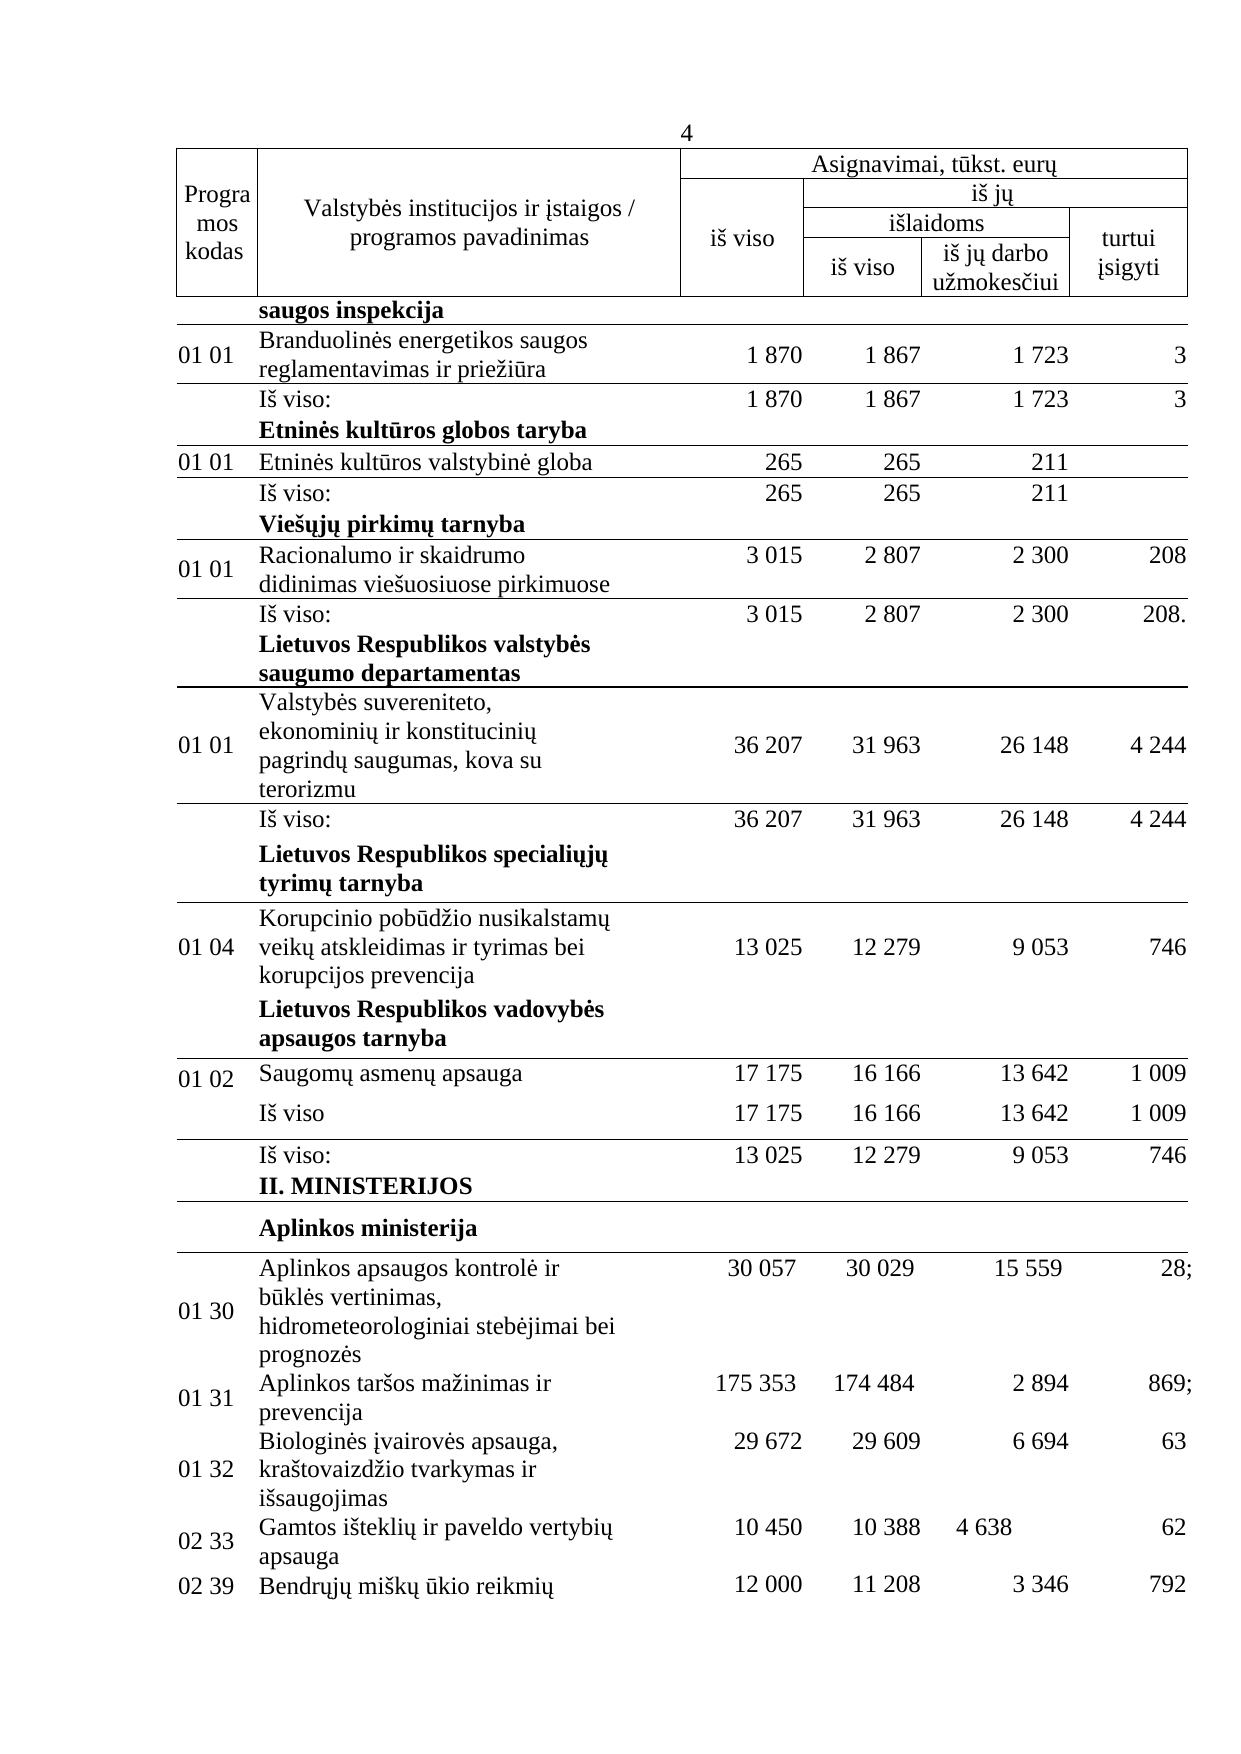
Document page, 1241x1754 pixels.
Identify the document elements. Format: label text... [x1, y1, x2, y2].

table_cell Aplinkos apsaugos kontrolė ir būklės vertinimas, hidrometeorologiniai stebėjimai bei prognozės [258, 1253, 617, 1368]
table_cell [922, 297, 1070, 324]
table_cell 9 053 [922, 903, 1070, 989]
table_cell [804, 629, 922, 686]
table_cell Aplinkos taršos mažinimas ir prevencija [258, 1368, 617, 1426]
table_cell [681, 1202, 803, 1252]
table_cell [617, 1098, 681, 1139]
table_cell 265 [681, 478, 803, 508]
table_cell 01 01 [177, 540, 258, 598]
table_cell Lietuvos Respublikos valstybės saugumo departamentas [258, 629, 617, 686]
table_cell [1070, 414, 1187, 445]
table_cell Gamtos išteklių ir paveldo vertybių apsauga [258, 1512, 617, 1569]
table_cell Iš viso [258, 1098, 617, 1139]
table_cell 30 057 [681, 1253, 803, 1368]
table_cell 1 009 [1070, 1059, 1187, 1098]
table_cell [617, 1368, 681, 1426]
table_cell 265 [681, 446, 803, 477]
table_cell [681, 834, 803, 902]
table_cell [177, 1202, 258, 1252]
table_cell 1 009 [1070, 1098, 1187, 1139]
table_cell 869; [1070, 1368, 1187, 1426]
table_cell [617, 325, 681, 383]
table_cell [617, 478, 681, 508]
table_cell [617, 297, 681, 324]
table_cell [617, 989, 681, 1057]
table_cell 01 32 [177, 1426, 258, 1512]
table_cell išlaidoms [804, 208, 1069, 237]
table_cell [1070, 478, 1187, 508]
table_cell [177, 599, 258, 629]
table_cell 211 [922, 446, 1070, 477]
table_cell [804, 297, 922, 324]
table_cell [617, 1059, 681, 1098]
table_cell [617, 414, 681, 445]
table_cell 1 870 [681, 325, 803, 383]
table_cell [617, 1140, 681, 1170]
table_cell Bendrųjų miškų ūkio reikmių [258, 1570, 617, 1601]
table_cell 01 04 [177, 903, 258, 989]
table_cell [804, 989, 922, 1057]
table_cell Korupcinio pobūdžio nusikalstamų veikų atskleidimas ir tyrimas bei korupcijos prevencija [258, 903, 617, 989]
table_cell [681, 414, 803, 445]
table_cell 36 207 [681, 688, 803, 802]
table_cell 29 609 [804, 1426, 922, 1512]
table_cell [617, 540, 681, 598]
table_cell [177, 508, 258, 539]
table_cell 11 208 [804, 1570, 922, 1601]
table_cell Aplinkos ministerija [258, 1202, 617, 1252]
table_cell [922, 414, 1070, 445]
table_cell [177, 478, 258, 508]
table_cell 3 015 [681, 599, 803, 629]
table_cell [922, 834, 1070, 902]
table_cell [681, 989, 803, 1057]
table_cell 26 148 [922, 688, 1070, 802]
table_cell [1070, 446, 1187, 477]
table_cell Lietuvos Respublikos vadovybės apsaugos tarnyba [258, 989, 617, 1057]
table_cell 265 [804, 478, 922, 508]
table_cell [922, 508, 1070, 539]
table_cell 13 025 [681, 903, 803, 989]
table_cell 175 353 [681, 1368, 803, 1426]
table_cell 10 388 [804, 1512, 922, 1569]
table_cell 13 025 [681, 1140, 803, 1170]
table_cell 17 175 [681, 1059, 803, 1098]
table_cell 3 [1070, 325, 1187, 383]
table_cell 12 279 [804, 903, 922, 989]
table_cell [1070, 834, 1187, 902]
table_cell Iš viso: [258, 804, 617, 834]
table_cell 01 31 [177, 1368, 258, 1426]
table_cell 12 000 [681, 1570, 803, 1601]
table_cell 16 166 [804, 1059, 922, 1098]
table_cell 3 346 [922, 1570, 1070, 1601]
table_cell 12 279 [804, 1140, 922, 1170]
table_cell [617, 1426, 681, 1512]
table_cell [177, 1098, 258, 1139]
table_cell [1070, 508, 1187, 539]
table_cell 62 [1070, 1512, 1187, 1569]
table_cell 15 559 [922, 1253, 1070, 1368]
table_cell [681, 629, 803, 686]
table_cell 6 694 [922, 1426, 1070, 1512]
table_cell 3 015 [681, 540, 803, 598]
table_cell [922, 1202, 1070, 1252]
table_cell [177, 297, 258, 324]
table_cell 4 244 [1070, 688, 1187, 802]
table_cell 746 [1070, 903, 1187, 989]
table_cell [804, 1202, 922, 1252]
table_cell [617, 384, 681, 414]
table_cell 1 723 [922, 384, 1070, 414]
table_cell Viešųjų pirkimų tarnyba [258, 508, 617, 539]
table_cell [617, 804, 681, 834]
table_cell 17 175 [681, 1098, 803, 1139]
table_cell 9 053 [922, 1140, 1070, 1170]
table_cell 208. [1070, 599, 1187, 629]
table_cell 4 244 [1070, 804, 1187, 834]
table_cell 792 [1070, 1570, 1187, 1601]
table_cell 26 148 [922, 804, 1070, 834]
table_cell [922, 629, 1070, 686]
table_cell 31 963 [804, 688, 922, 802]
table_cell [617, 903, 681, 989]
table_cell 28; [1070, 1253, 1187, 1368]
table_cell [804, 834, 922, 902]
table_cell turtui įsigyti [1070, 208, 1187, 296]
table_cell [617, 629, 681, 686]
table_cell Biologinės įvairovės apsauga, kraštovaizdžio tvarkymas ir išsaugojimas [258, 1426, 617, 1512]
table_cell 16 166 [804, 1098, 922, 1139]
table_cell 265 [804, 446, 922, 477]
table_cell [681, 508, 803, 539]
table_cell [617, 1570, 681, 1601]
table_cell Valstybės suvereniteto, ekonominių ir konstitucinių pagrindų saugumas, kova su terorizmu [258, 688, 617, 802]
table_cell 01 01 [177, 446, 258, 477]
table_cell [804, 414, 922, 445]
table_cell 29 672 [681, 1426, 803, 1512]
table_cell 1 870 [681, 384, 803, 414]
table_cell [177, 804, 258, 834]
table_cell [617, 1202, 681, 1252]
table_cell 13 642 [922, 1098, 1070, 1139]
table_cell [617, 446, 681, 477]
table_cell 2 807 [804, 599, 922, 629]
table_cell 2 300 [922, 540, 1070, 598]
table_cell [1070, 989, 1187, 1057]
table_cell [617, 599, 681, 629]
table_cell [177, 384, 258, 414]
table_cell 02 33 [177, 1512, 258, 1569]
table_cell 2 894 [922, 1368, 1070, 1426]
table_header Programos kodas [177, 149, 257, 296]
table_cell iš jų [804, 179, 1187, 207]
table_cell 01 01 [177, 688, 258, 802]
table_cell iš viso [681, 179, 803, 296]
table_cell [617, 834, 681, 902]
table_cell [177, 989, 258, 1057]
table_cell 63 [1070, 1426, 1187, 1512]
table_cell 3 [1070, 384, 1187, 414]
table_cell 02 39 [177, 1570, 258, 1601]
table_cell 746 [1070, 1140, 1187, 1170]
table_cell 01 01 [177, 325, 258, 383]
table_cell 1 867 [804, 384, 922, 414]
table_cell [617, 508, 681, 539]
table_cell 211 [922, 478, 1070, 508]
table_cell [922, 989, 1070, 1057]
table_cell 1 723 [922, 325, 1070, 383]
table_cell [1070, 297, 1187, 324]
table_cell [177, 629, 258, 686]
table_cell 01 30 [177, 1253, 258, 1368]
table_cell [681, 297, 803, 324]
table_cell 10 450 [681, 1512, 803, 1569]
table_cell 174 484 [804, 1368, 922, 1426]
table_cell Etninės kultūros valstybinė globa [258, 446, 617, 477]
table_cell Etninės kultūros globos taryba [258, 414, 617, 445]
table_header Asignavimai, tūkst. eurų [681, 149, 1187, 177]
table_cell Iš viso: [258, 599, 617, 629]
table_cell [617, 688, 681, 802]
table_cell Saugomų asmenų apsauga [258, 1059, 617, 1098]
table_cell [177, 414, 258, 445]
table_cell 2 807 [804, 540, 922, 598]
table_cell Branduolinės energetikos saugos reglamentavimas ir priežiūra [258, 325, 617, 383]
table_cell 4 638 [922, 1512, 1070, 1569]
table_header Valstybės institucijos ir įstaigos / programos pavadinimas [258, 149, 680, 296]
table_cell 13 642 [922, 1059, 1070, 1098]
table_cell Racionalumo ir skaidrumo didinimas viešuosiuose pirkimuose [258, 540, 617, 598]
table_cell 01 02 [177, 1059, 258, 1098]
table_cell [177, 834, 258, 902]
table_cell 208 [1070, 540, 1187, 598]
table_cell 31 963 [804, 804, 922, 834]
table_cell [177, 1140, 258, 1170]
table_cell Iš viso: [258, 478, 617, 508]
table_cell 1 867 [804, 325, 922, 383]
table_cell [1070, 1202, 1187, 1252]
table_cell [617, 1253, 681, 1368]
table_cell Iš viso: [258, 384, 617, 414]
table_cell Iš viso: [258, 1140, 617, 1170]
table_cell iš jų darbo užmokesčiui [922, 238, 1069, 296]
table_cell II. MINISTERIJOS [258, 1170, 1187, 1201]
table_cell saugos inspekcija [258, 297, 617, 324]
table_cell iš viso [804, 238, 921, 296]
table_cell Lietuvos Respublikos specialiųjų tyrimų tarnyba [258, 834, 617, 902]
table_cell 30 029 [804, 1253, 922, 1368]
table_cell 2 300 [922, 599, 1070, 629]
table_cell [804, 508, 922, 539]
table_cell [1070, 629, 1187, 686]
table_cell [617, 1512, 681, 1569]
table_cell 36 207 [681, 804, 803, 834]
table_cell [177, 1170, 258, 1201]
